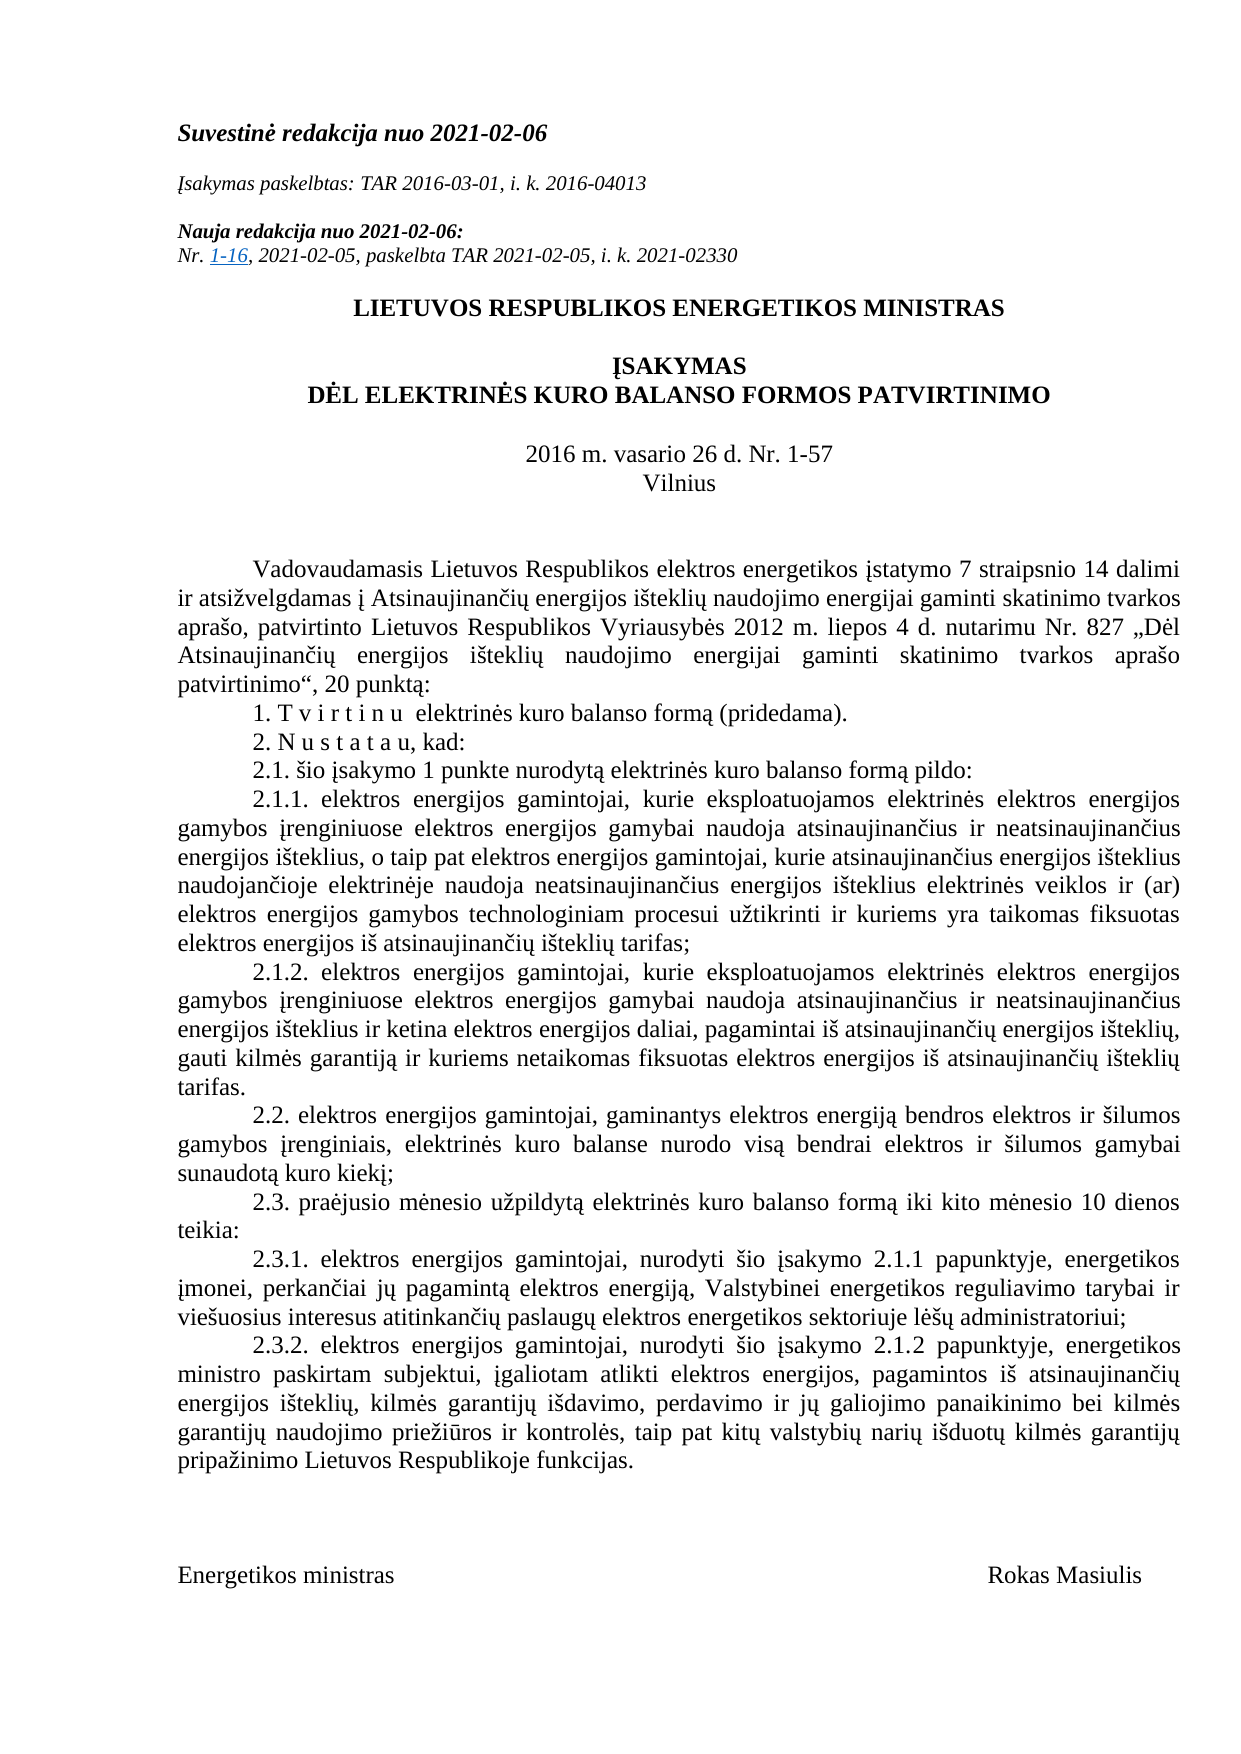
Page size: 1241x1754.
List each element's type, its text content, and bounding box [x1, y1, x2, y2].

text 2.1.1. elektros energijos gamintojai, kurie eksploatuojamos elektrinės elektros energijos gamybos įrenginiuose elektros energijos gamybai naudoja atsinaujinančius ir neatsinaujinančius energijos išteklius, o taip pat elektros energijos gamintojai, kurie atsinaujinančius energijos išteklius naudojančioje elektrinėje naudoja neatsinaujinančius energijos išteklius elektrinės veiklos ir (ar) elektros energijos gamybos technologiniam procesui užtikrinti ir kuriems yra taikomas fiksuotas elektros energijos iš atsinaujinančių išteklių tarifas; [177, 784, 1181, 957]
text 2.3. praėjusio mėnesio užpildytą elektrinės kuro balanso formą iki kito mėnesio 10 dienos teikia: [177, 1187, 1181, 1244]
text 1. Tvirtinu elektrinės kuro balanso formą (pridedama). [177, 698, 1181, 727]
text LIETUVOS RESPUBLIKOS ENERGETIKOS MINISTRAS [177, 293, 1181, 322]
text 2.3.1. elektros energijos gamintojai, nurodyti šio įsakymo 2.1.1 papunktyje, energetikos įmonei, perkančiai jų pagamintą elektros energiją, Valstybinei energetikos reguliavimo tarybai ir viešuosius interesus atitinkančių paslaugų elektros energetikos sektoriuje lėšų administratoriui; [177, 1244, 1181, 1331]
text 2.2. elektros energijos gamintojai, gaminantys elektros energiją bendros elektros ir šilumos gamybos įrenginiais, elektrinės kuro balanse nurodo visą bendrai elektros ir šilumos gamybai sunaudotą kuro kiekį; [177, 1101, 1181, 1187]
text 2. Nustatau, kad: [177, 727, 1181, 756]
text 2.3.2. elektros energijos gamintojai, nurodyti šio įsakymo 2.1.2 papunktyje, energetikos ministro paskirtam subjektui, įgaliotam atlikti elektros energijos, pagamintos iš atsinaujinančių energijos išteklių, kilmės garantijų išdavimo, perdavimo ir jų galiojimo panaikinimo bei kilmės garantijų naudojimo priežiūros ir kontrolės, taip pat kitų valstybių narių išduotų kilmės garantijų pripažinimo Lietuvos Respublikoje funkcijas. [177, 1331, 1181, 1474]
text Vadovaudamasis Lietuvos Respublikos elektros energetikos įstatymo 7 straipsnio 14 dalimi ir atsižvelgdamas į Atsinaujinančių energijos išteklių naudojimo energijai gaminti skatinimo tvarkos aprašo, patvirtinto Lietuvos Respublikos Vyriausybės 2012 m. liepos 4 d. nutarimu Nr. 827 „Dėl Atsinaujinančių energijos išteklių naudojimo energijai gaminti skatinimo tvarkos aprašo patvirtinimo“, 20 punktą: [177, 554, 1181, 698]
text ĮSAKYMAS [177, 351, 1181, 380]
text Energetikos ministras Rokas Masiulis [177, 1561, 1181, 1589]
text Suvestinė redakcija nuo 2021-02-06 [177, 118, 1181, 147]
text Nauja redakcija nuo 2021-02-06: [177, 219, 1181, 243]
text 2.1.2. elektros energijos gamintojai, kurie eksploatuojamos elektrinės elektros energijos gamybos įrenginiuose elektros energijos gamybai naudoja atsinaujinančius ir neatsinaujinančius energijos išteklius ir ketina elektros energijos daliai, pagamintai iš atsinaujinančių energijos išteklių, gauti kilmės garantiją ir kuriems netaikomas fiksuotas elektros energijos iš atsinaujinančių išteklių tarifas. [177, 957, 1181, 1101]
text Įsakymas paskelbtas: TAR 2016-03-01, i. k. 2016-04013 [177, 171, 1181, 195]
text Vilnius [177, 468, 1181, 497]
text DĖL ELEKTRINĖS KURO BALANSO FORMOS PATVIRTINIMO [177, 380, 1181, 408]
text 2.1. šio įsakymo 1 punkte nurodytą elektrinės kuro balanso formą pildo: [177, 756, 1181, 784]
text Nr. 1-16, 2021-02-05, paskelbta TAR 2021-02-05, i. k. 2021-02330 [177, 243, 1181, 267]
text 2016 m. vasario 26 d. Nr. 1-57 [177, 439, 1181, 468]
